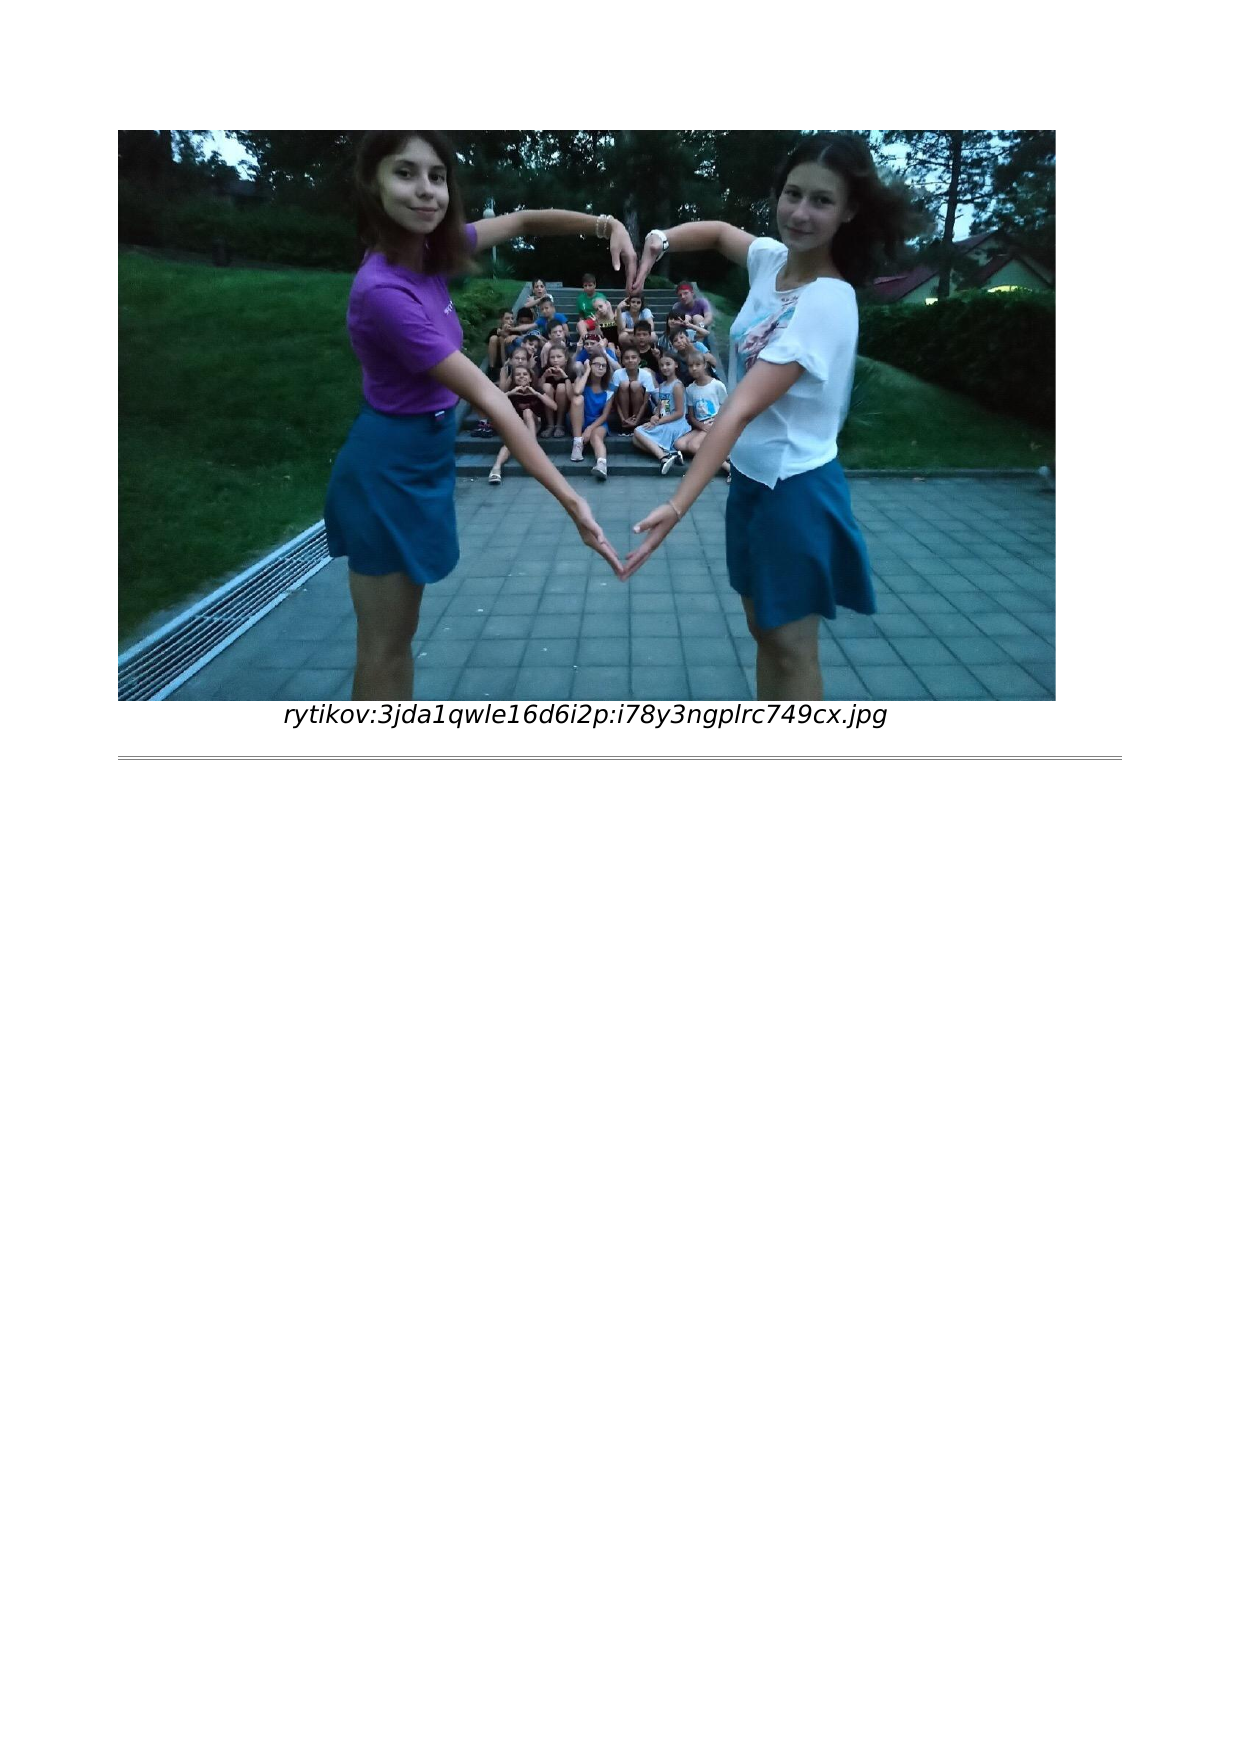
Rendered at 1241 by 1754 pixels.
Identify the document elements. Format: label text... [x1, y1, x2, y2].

text rytikov:3jda1qwle16d6i2p:i78y3ngplrc749cx.jpg [118, 701, 1056, 729]
picture [118, 130, 1056, 701]
